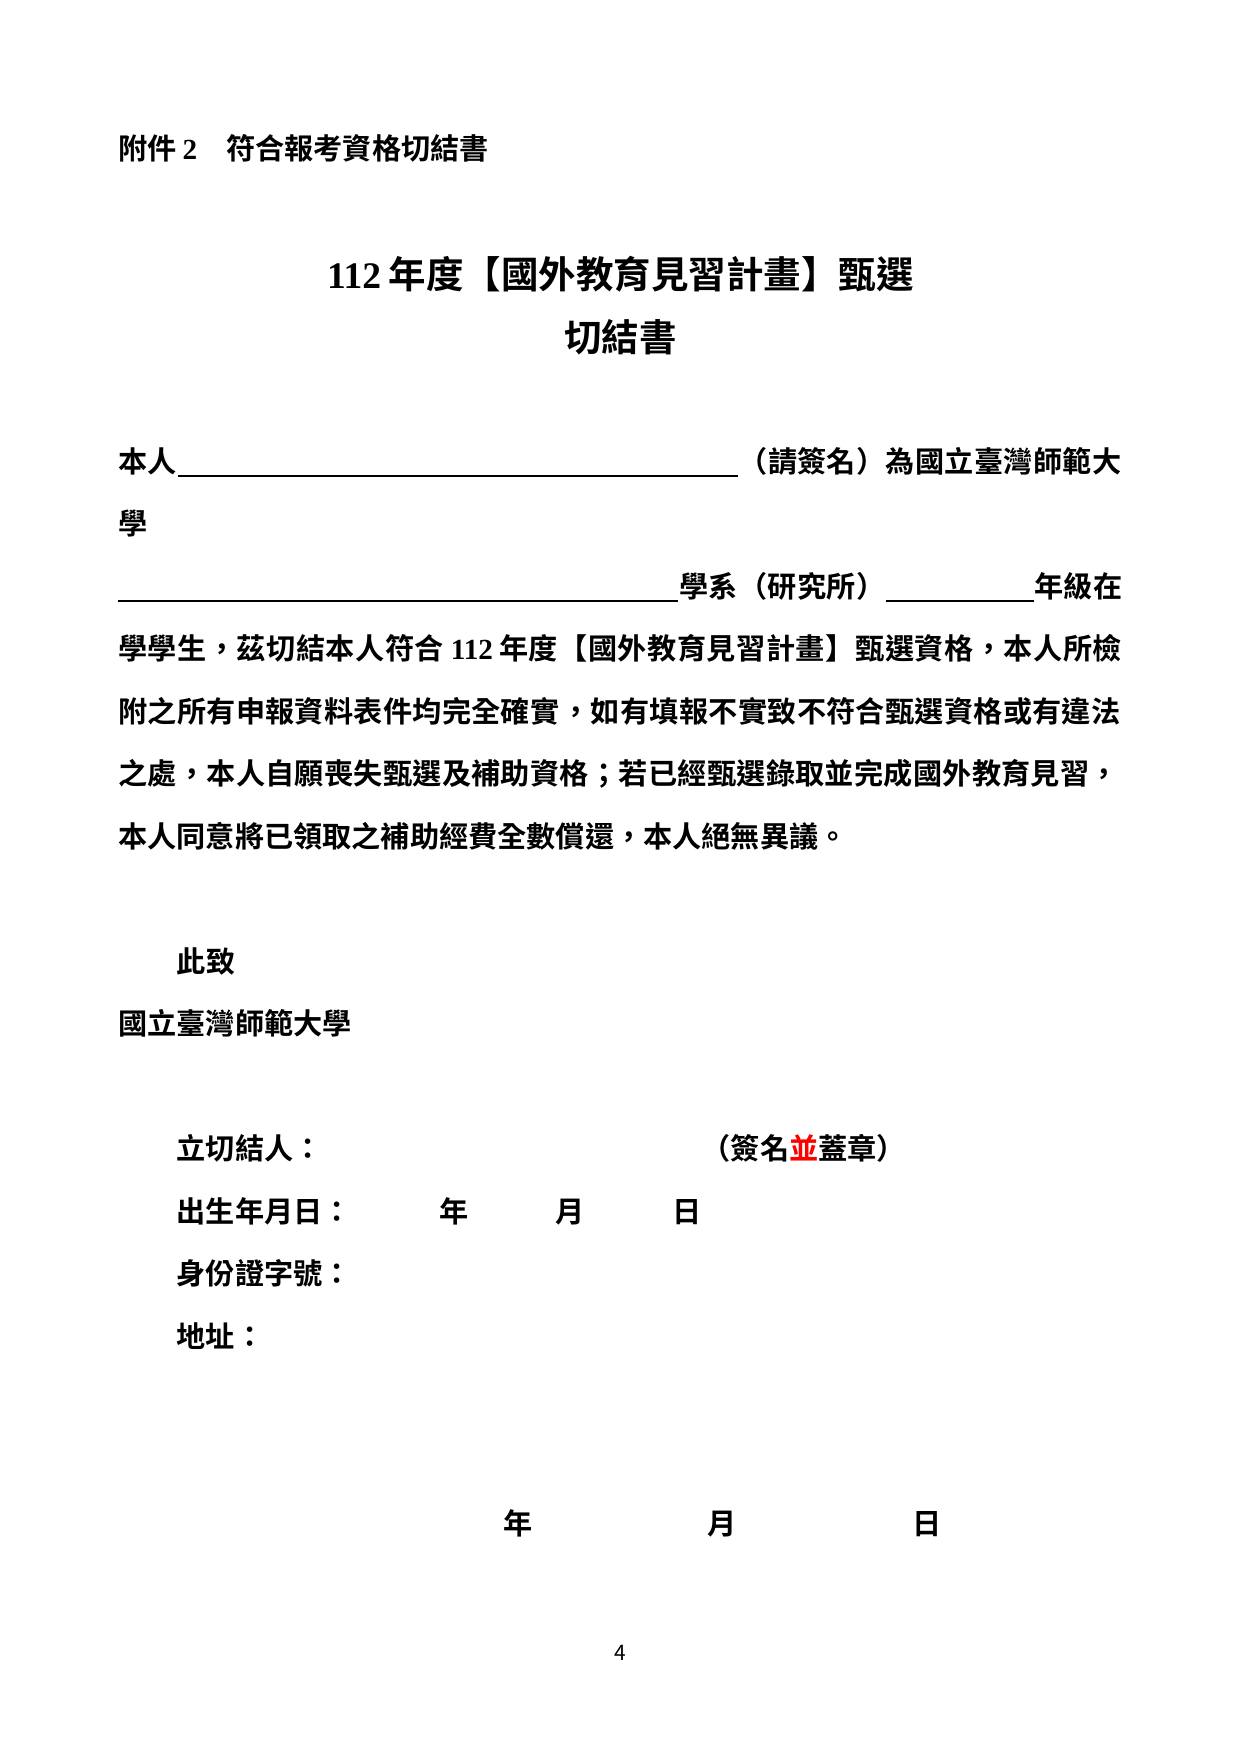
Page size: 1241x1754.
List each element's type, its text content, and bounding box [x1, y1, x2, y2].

text 身份證字號： [118, 1230, 1122, 1293]
text 切結書 [118, 293, 1122, 355]
text 學系（研究所） 年級在學學生，茲切結本人符合112年度【國外教育見習計畫】甄選資格，本人所檢附之所有申報資料表件均完全確實，如有填報不實致不符合甄選資格或有違法之處，本人自願喪失甄選及補助資格；若已經甄選錄取並完成國外教育見習，本人同意將已領取之補助經費全數償還，本人絕無異議。 [118, 543, 1122, 855]
text 此致 [118, 918, 1122, 980]
text 年 月 日 [118, 1480, 1122, 1543]
text 本人 （請簽名）為國立臺灣師範大學 [118, 418, 1122, 543]
text 112年度【國外教育見習計畫】甄選 [118, 230, 1122, 293]
text 國立臺灣師範大學 [118, 980, 1122, 1043]
text 立切結人： （簽名並蓋章） [118, 1105, 1122, 1168]
subtitle 附件2 符合報考資格切結書 [118, 105, 1122, 168]
text 地址： [118, 1293, 1122, 1355]
text 出生年月日： 年 月 日 [118, 1168, 1122, 1230]
